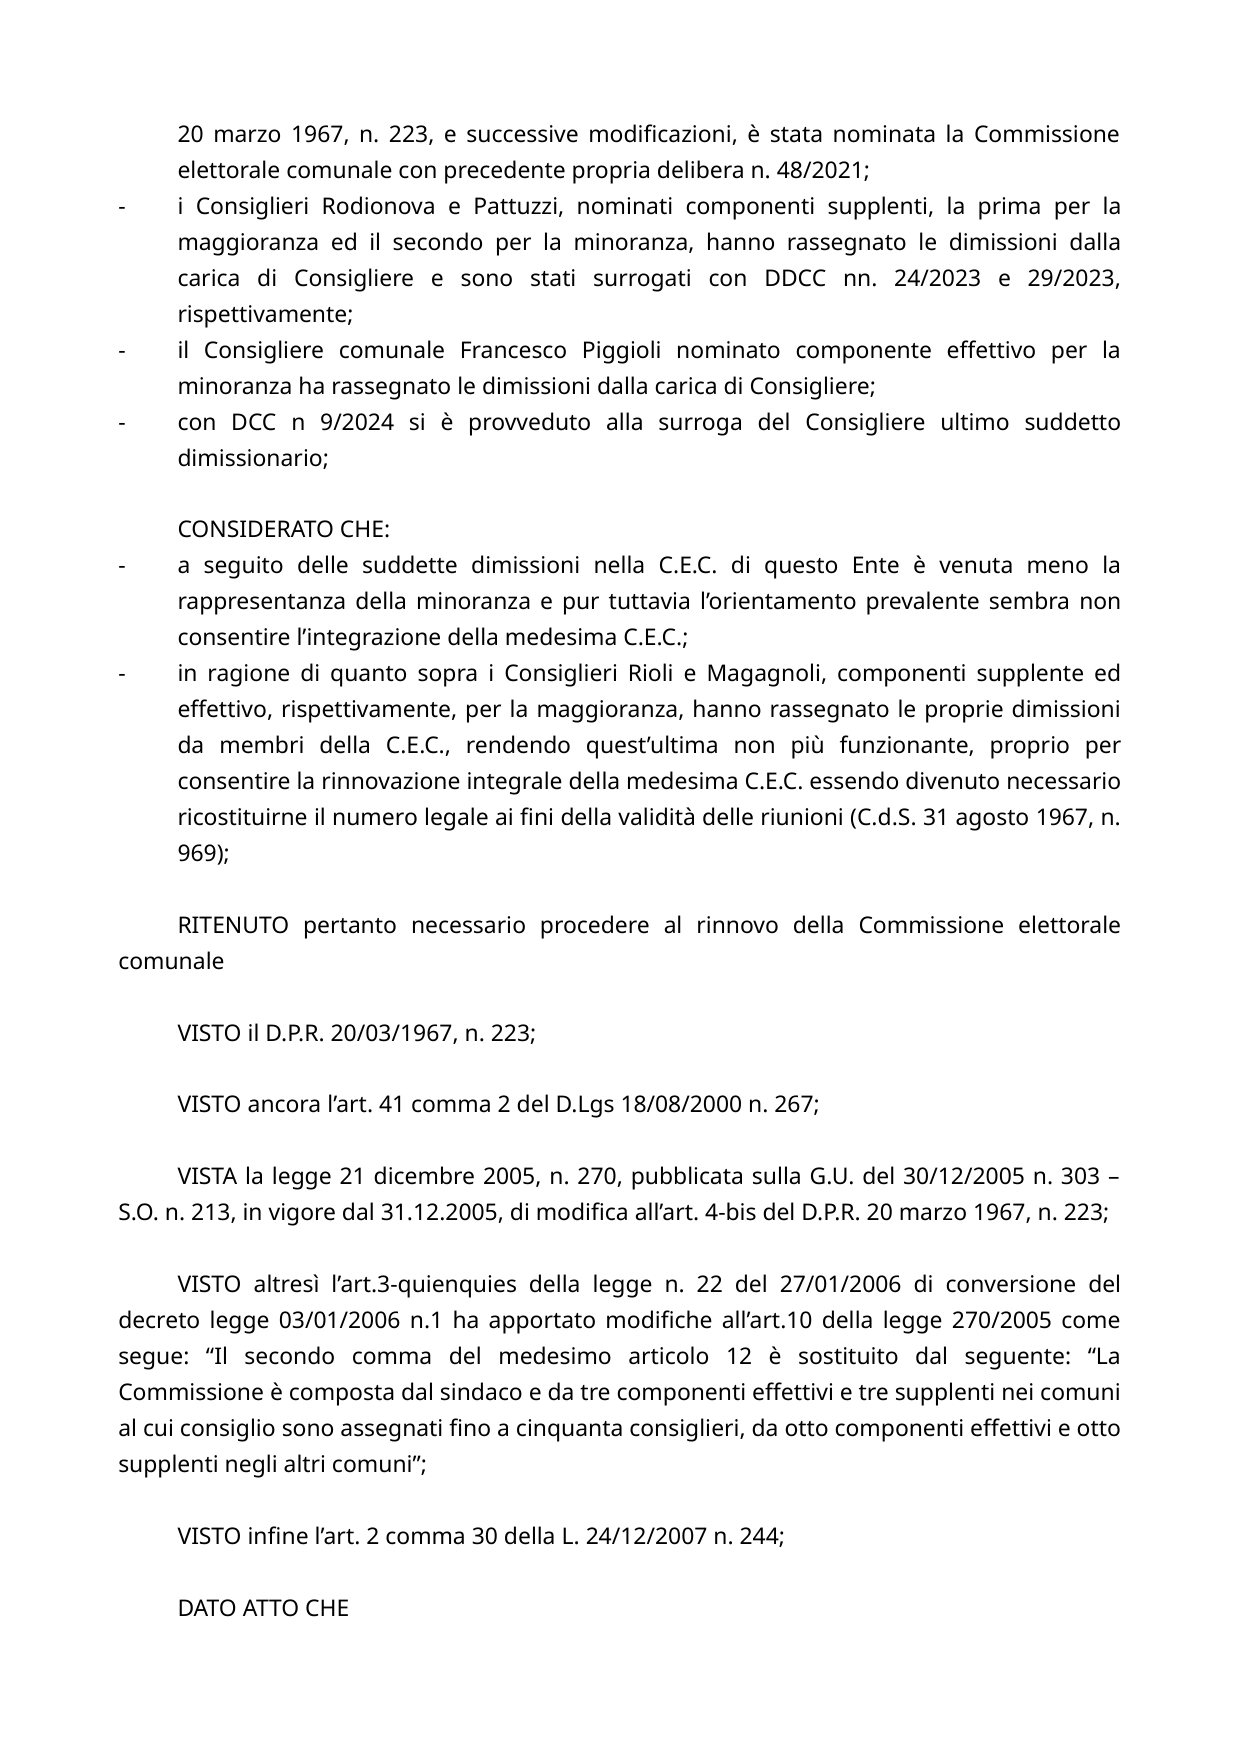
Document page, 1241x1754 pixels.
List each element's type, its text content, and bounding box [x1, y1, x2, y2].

list in ragione di quanto sopra i Consiglieri Rioli e Magagnoli, componenti supplente ed effettivo, rispettivamente, per la maggioranza, hanno rassegnato le proprie dimissioni da membri della C.E.C., rendendo quest’ultima non più funzionante, proprio per consentire la rinnovazione integrale della medesima C.E.C. essendo divenuto necessario ricostituirne il numero legale ai fini della validità delle riunioni (C.d.S. 31 agosto 1967, n. 969); [118, 657, 1122, 868]
list i Consiglieri Rodionova e Pattuzzi, nominati componenti supplenti, la prima per la maggioranza ed il secondo per la minoranza, hanno rassegnato le dimissioni dalla carica di Consigliere e sono stati surrogati con DDCC nn. 24/2023 e 29/2023, rispettivamente; [118, 190, 1122, 329]
list il Consigliere comunale Francesco Piggioli nominato componente effettivo per la minoranza ha rassegnato le dimissioni dalla carica di Consigliere; [118, 334, 1122, 401]
list con DCC n 9/2024 si è provveduto alla surroga del Consigliere ultimo suddetto dimissionario; [118, 406, 1122, 473]
text RITENUTO pertanto necessario procedere al rinnovo della Commissione elettorale comunale [118, 909, 1122, 976]
text CONSIDERATO CHE: [118, 513, 1122, 545]
text DATO ATTO CHE [118, 1592, 1122, 1623]
list a seguito delle suddette dimissioni nella C.E.C. di questo Ente è venuta meno la rappresentanza della minoranza e pur tuttavia l’orientamento prevalente sembra non consentire l’integrazione della medesima C.E.C.; [118, 549, 1122, 652]
text VISTO infine l’art. 2 comma 30 della L. 24/12/2007 n. 244; [118, 1520, 1122, 1551]
text VISTO ancora l’art. 41 comma 2 del D.Lgs 18/08/2000 n. 267; [118, 1088, 1122, 1120]
text VISTO il D.P.R. 20/03/1967, n. 223; [118, 1017, 1122, 1048]
list 20 marzo 1967, n. 223, e successive modificazioni, è stata nominata la Commissione elettorale comunale con precedente propria delibera n. 48/2021; [118, 118, 1122, 185]
text VISTO altresì l’art.3-quienquies della legge n. 22 del 27/01/2006 di conversione del decreto legge 03/01/2006 n.1 ha apportato modifiche all’art.10 della legge 270/2005 come segue: “Il secondo comma del medesimo articolo 12 è sostituito dal seguente: “La Commissione è composta dal sindaco e da tre componenti effettivi e tre supplenti nei comuni al cui consiglio sono assegnati fino a cinquanta consiglieri, da otto componenti effettivi e otto supplenti negli altri comuni”; [118, 1268, 1122, 1479]
text VISTA la legge 21 dicembre 2005, n. 270, pubblicata sulla G.U. del 30/12/2005 n. 303 – S.O. n. 213, in vigore dal 31.12.2005, di modifica all’art. 4-bis del D.P.R. 20 marzo 1967, n. 223; [118, 1160, 1122, 1227]
